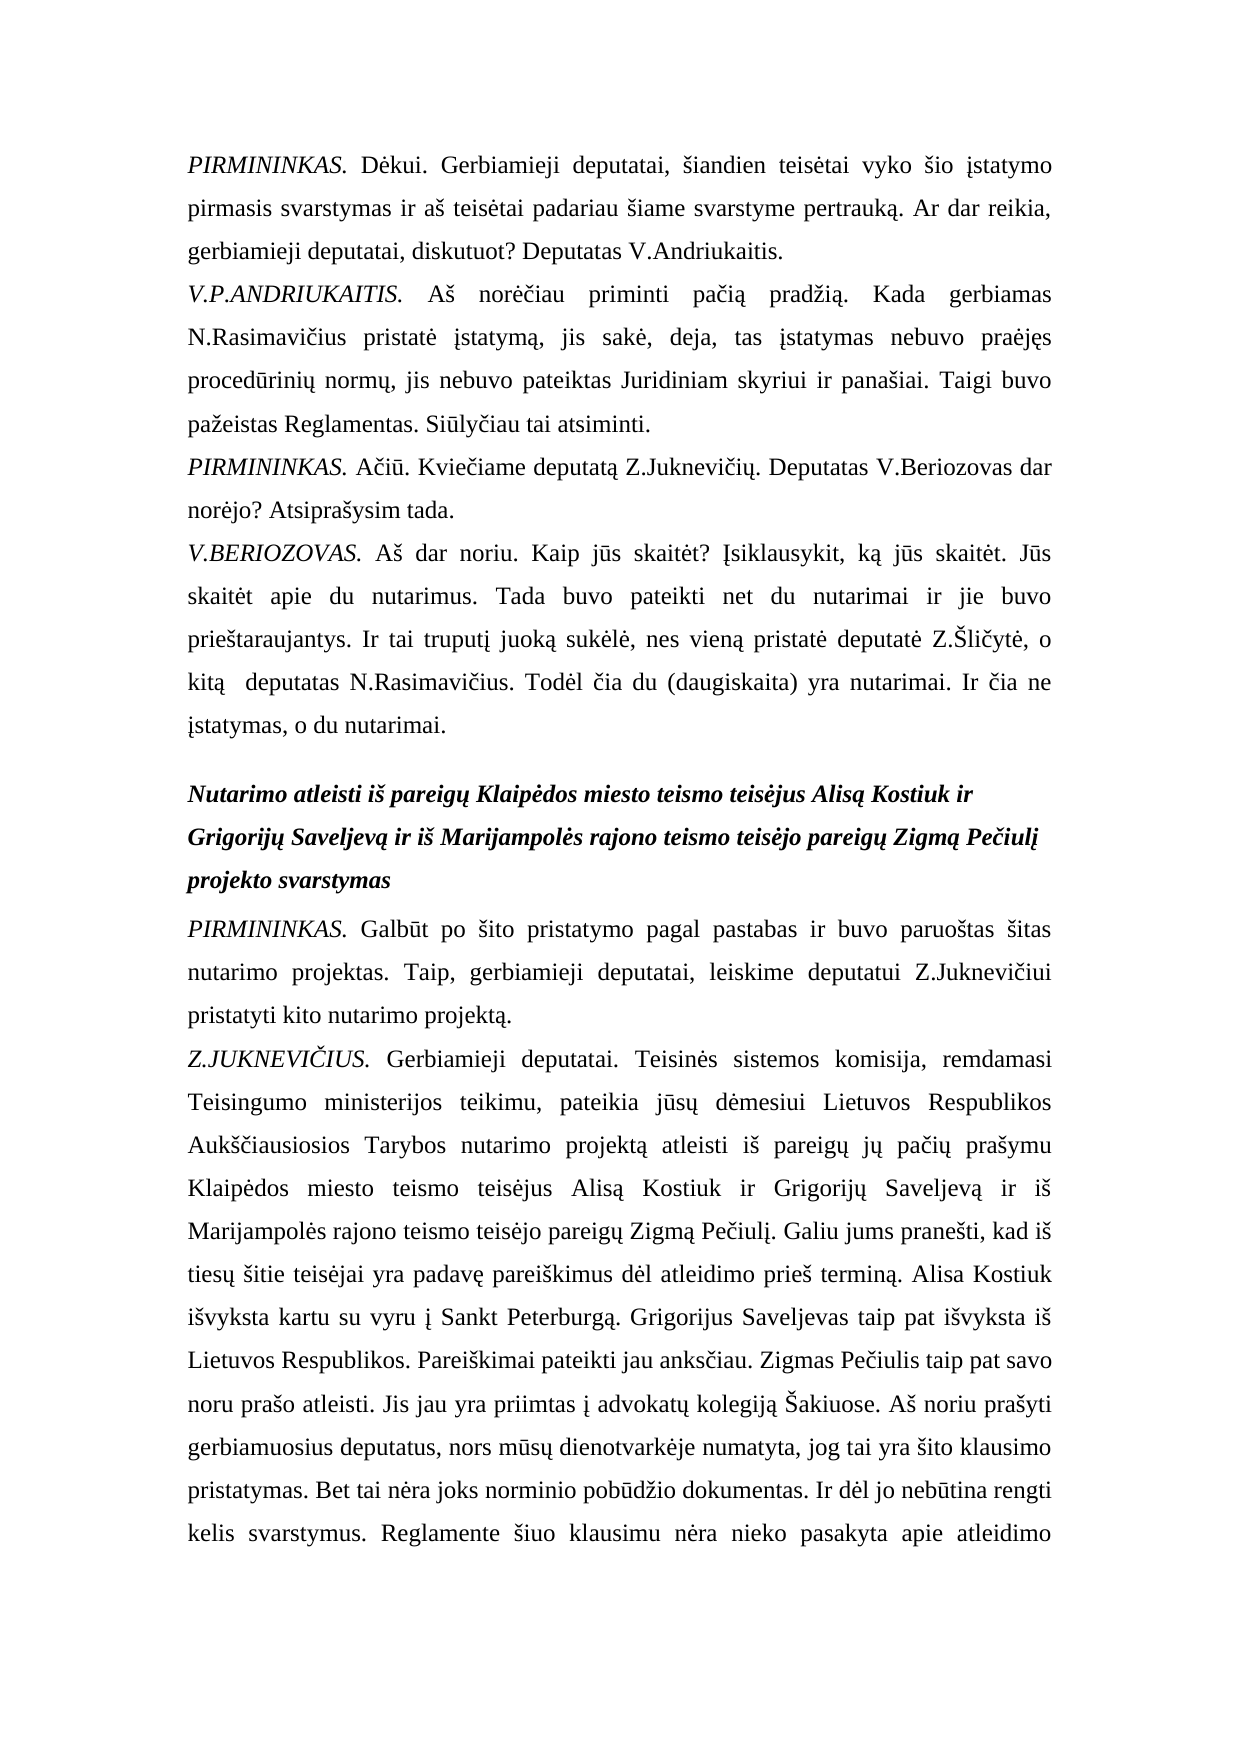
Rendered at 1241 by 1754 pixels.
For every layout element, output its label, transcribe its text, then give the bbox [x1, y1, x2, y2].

text Z.JUKNEVIČIUS. Gerbiamieji deputatai. Teisinės sistemos komisija, remdamasi Teisingumo ministerijos teikimu, pateikia jūsų dėmesiui Lietuvos Respublikos Aukščiausiosios Tarybos nutarimo projektą atleisti iš pareigų jų pačių prašymu Klaipėdos miesto teismo teisėjus Alisą Kostiuk ir Grigorijų Saveljevą ir iš Marijampolės rajono teismo teisėjo pareigų Zigmą Pečiulį. Galiu jums pranešti, kad iš tiesų šitie teisėjai yra padavę pareiškimus dėl atleidimo prieš terminą. Alisa Kostiuk išvyksta kartu su vyru į Sankt Peterburgą. Grigorijus Saveljevas taip pat išvyksta iš Lietuvos Respublikos. Pareiškimai pateikti jau anksčiau. Zigmas Pečiulis taip pat savo noru prašo atleisti. Jis jau yra priimtas į advokatų kolegiją Šakiuose. Aš noriu prašyti gerbiamuosius deputatus, nors mūsų dienotvarkėje numatyta, jog tai yra šito klausimo pristatymas. Bet tai nėra joks norminio pobūdžio dokumentas. Ir dėl jo nebūtina rengti kelis svarstymus. Reglamente šiuo klausimu nėra nieko pasakyta apie atleidimo [187, 1044, 1053, 1547]
text V.P.ANDRIUKAITIS. Aš norėčiau priminti pačią pradžią. Kada gerbiamas N.Rasimavičius pristatė įstatymą, jis sakė, deja, tas įstatymas nebuvo praėjęs procedūrinių normų, jis nebuvo pateiktas Juridiniam skyriui ir panašiai. Taigi buvo pažeistas Reglamentas. Siūlyčiau tai atsiminti. [187, 279, 1053, 437]
text PIRMININKAS. Dėkui. Gerbiamieji deputatai, šiandien teisėtai vyko šio įstatymo pirmasis svarstymas ir aš teisėtai padariau šiame svarstyme pertrauką. Ar dar reikia, gerbiamieji deputatai, diskutuot? Deputatas V.Andriukaitis. [187, 150, 1053, 265]
text PIRMININKAS. Ačiū. Kviečiame deputatą Z.Juknevičių. Deputatas V.Beriozovas dar norėjo? Atsiprašysim tada. [187, 452, 1053, 524]
text PIRMININKAS. Galbūt po šito pristatymo pagal pastabas ir buvo paruoštas šitas nutarimo projektas. Taip, gerbiamieji deputatai, leiskime deputatui Z.Juknevičiui pristatyti kito nutarimo projektą. [187, 914, 1053, 1029]
text V.BERIOZOVAS. Aš dar noriu. Kaip jūs skaitėt? Įsiklausykit, ką jūs skaitėt. Jūs skaitėt apie du nutarimus. Tada buvo pateikti net du nutarimai ir jie buvo prieštaraujantys. Ir tai truputį juoką sukėlė, nes vieną pristatė deputatė Z.Šličytė, o kitą deputatas N.Rasimavičius. Todėl čia du (daugiskaita) yra nutarimai. Ir čia ne įstatymas, o du nutarimai. [187, 538, 1053, 739]
subtitle Nutarimo atleisti iš pareigų Klaipėdos miesto teismo teisėjus Alisą Kostiuk ir Grigorijų Saveljevą ir iš Marijampolės rajono teismo teisėjo pareigų Zigmą Pečiulį projekto svarstymas [187, 779, 1053, 894]
